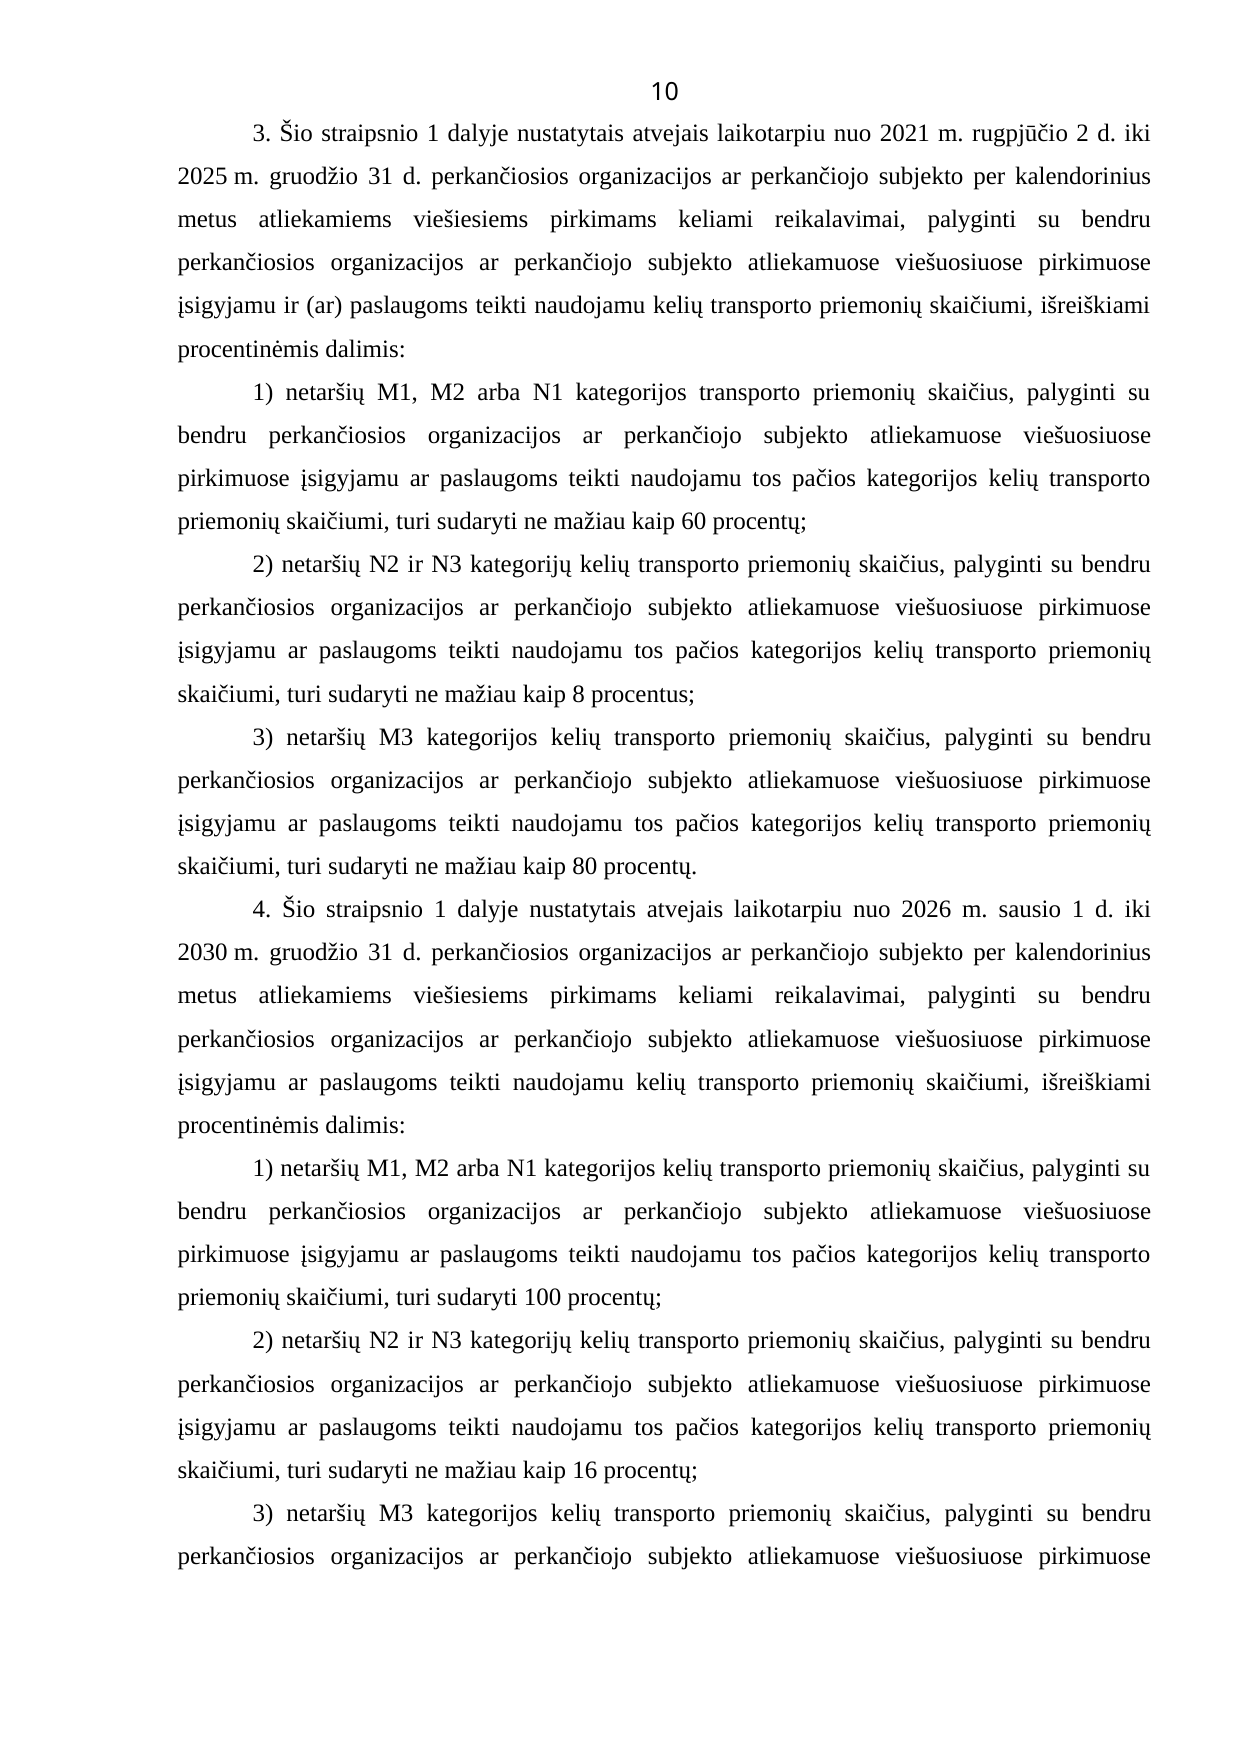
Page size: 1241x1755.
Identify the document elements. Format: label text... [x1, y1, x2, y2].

text 2) netaršių N2 ir N3 kategorijų kelių transporto priemonių skaičius, palyginti su bendru perkančiosios organizacijos ar perkančiojo subjekto atliekamuose viešuosiuose pirkimuose įsigyjamu ar paslaugoms teikti naudojamu tos pačios kategorijos kelių transporto priemonių skaičiumi, turi sudaryti ne mažiau kaip 8 procentus; [177, 549, 1152, 707]
text 1) netaršių M1, M2 arba N1 kategorijos kelių transporto priemonių skaičius, palyginti su bendru perkančiosios organizacijos ar perkančiojo subjekto atliekamuose viešuosiuose pirkimuose įsigyjamu ar paslaugoms teikti naudojamu tos pačios kategorijos kelių transporto priemonių skaičiumi, turi sudaryti 100 procentų; [177, 1153, 1152, 1311]
text 2) netaršių N2 ir N3 kategorijų kelių transporto priemonių skaičius, palyginti su bendru perkančiosios organizacijos ar perkančiojo subjekto atliekamuose viešuosiuose pirkimuose įsigyjamu ar paslaugoms teikti naudojamu tos pačios kategorijos kelių transporto priemonių skaičiumi, turi sudaryti ne mažiau kaip 16 procentų; [177, 1326, 1152, 1484]
text 3) netaršių M3 kategorijos kelių transporto priemonių skaičius, palyginti su bendru perkančiosios organizacijos ar perkančiojo subjekto atliekamuose viešuosiuose pirkimuose [177, 1498, 1152, 1570]
text 3. Šio straipsnio 1 dalyje nustatytais atvejais laikotarpiu nuo 2021 m. rugpjūčio 2 d. iki 2025 m. gruodžio 31 d. perkančiosios organizacijos ar perkančiojo subjekto per kalendorinius metus atliekamiems viešiesiems pirkimams keliami reikalavimai, palyginti su bendru perkančiosios organizacijos ar perkančiojo subjekto atliekamuose viešuosiuose pirkimuose įsigyjamu ir (ar) paslaugoms teikti naudojamu kelių transporto priemonių skaičiumi, išreiškiami procentinėmis dalimis: [177, 118, 1152, 362]
text 1) netaršių M1, M2 arba N1 kategorijos transporto priemonių skaičius, palyginti su bendru perkančiosios organizacijos ar perkančiojo subjekto atliekamuose viešuosiuose pirkimuose įsigyjamu ar paslaugoms teikti naudojamu tos pačios kategorijos kelių transporto priemonių skaičiumi, turi sudaryti ne mažiau kaip 60 procentų; [177, 377, 1152, 535]
text 4. Šio straipsnio 1 dalyje nustatytais atvejais laikotarpiu nuo 2026 m. sausio 1 d. iki 2030 m. gruodžio 31 d. perkančiosios organizacijos ar perkančiojo subjekto per kalendorinius metus atliekamiems viešiesiems pirkimams keliami reikalavimai, palyginti su bendru perkančiosios organizacijos ar perkančiojo subjekto atliekamuose viešuosiuose pirkimuose įsigyjamu ar paslaugoms teikti naudojamu kelių transporto priemonių skaičiumi, išreiškiami procentinėmis dalimis: [177, 894, 1152, 1139]
text 3) netaršių M3 kategorijos kelių transporto priemonių skaičius, palyginti su bendru perkančiosios organizacijos ar perkančiojo subjekto atliekamuose viešuosiuose pirkimuose įsigyjamu ar paslaugoms teikti naudojamu tos pačios kategorijos kelių transporto priemonių skaičiumi, turi sudaryti ne mažiau kaip 80 procentų. [177, 722, 1152, 880]
